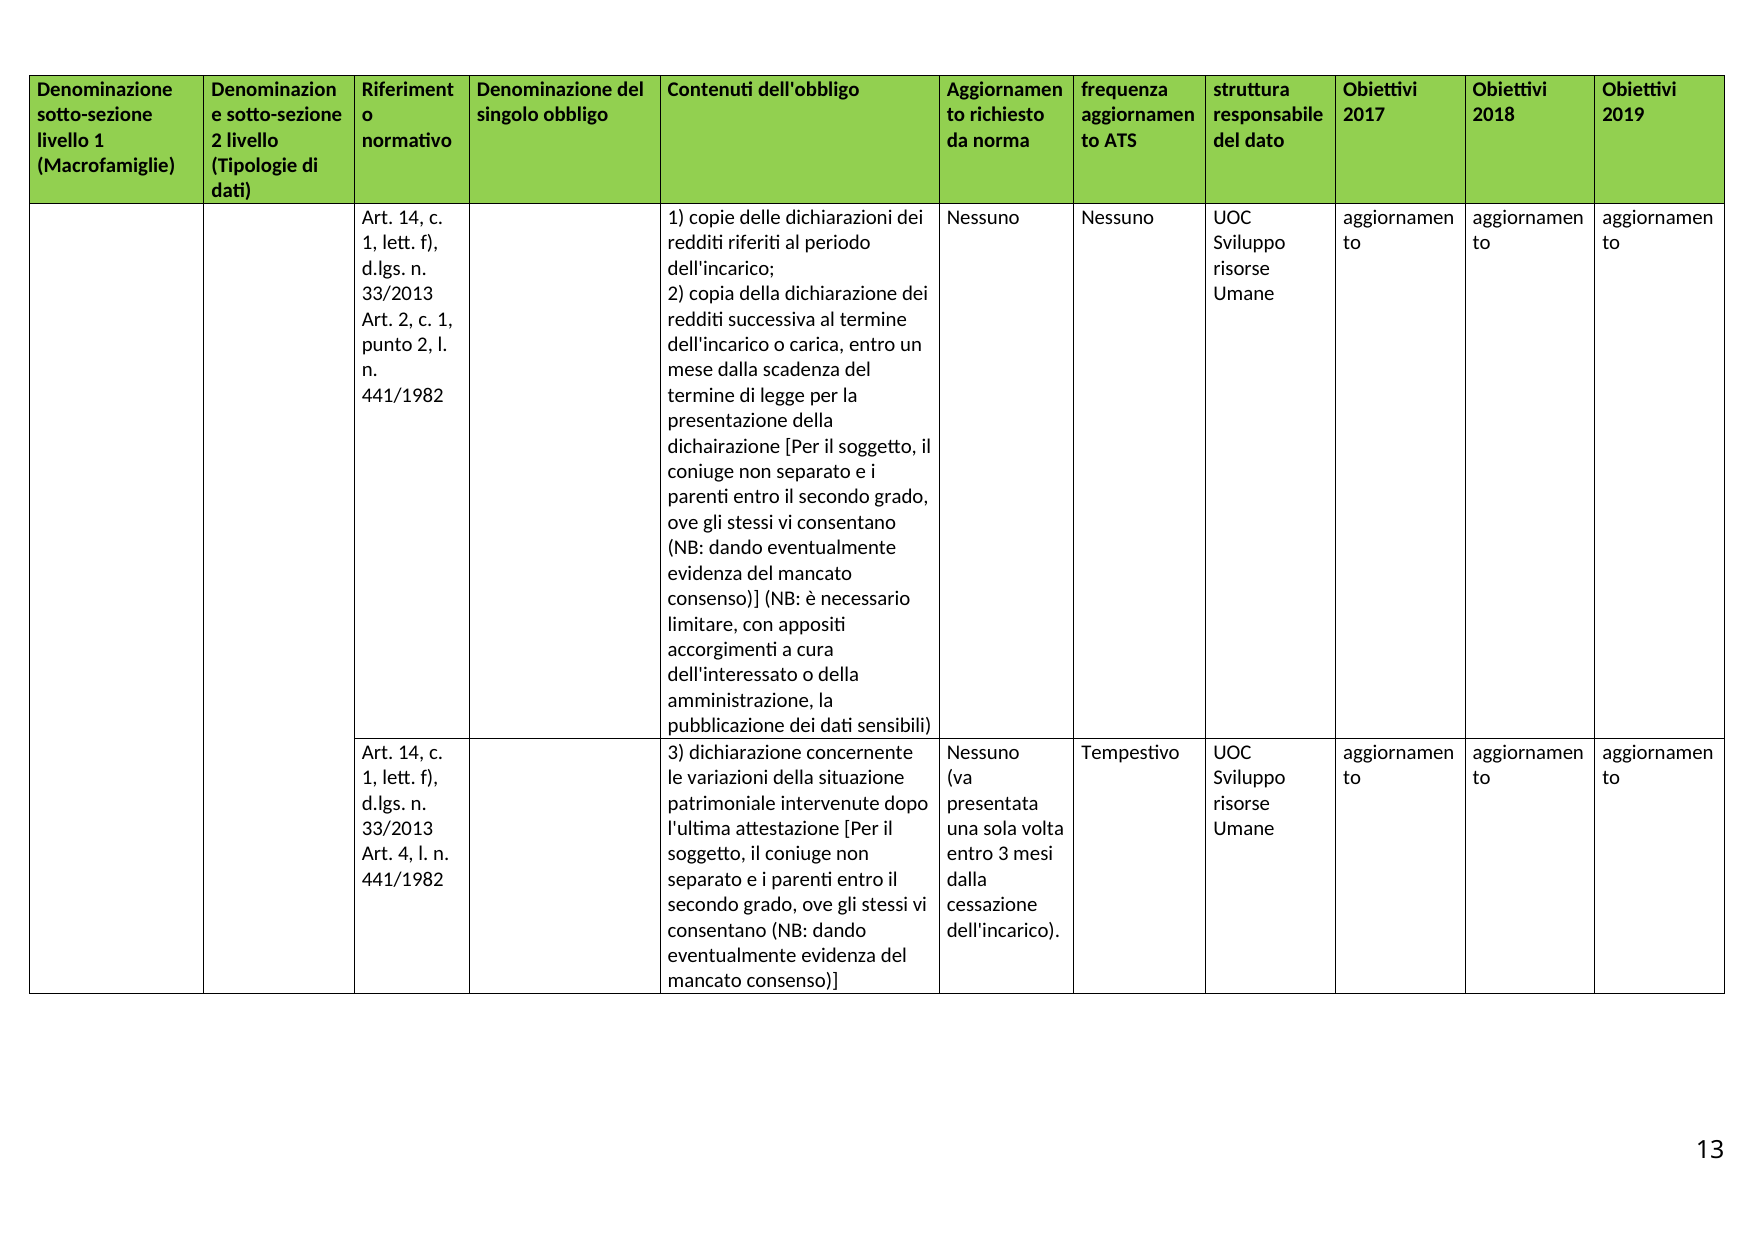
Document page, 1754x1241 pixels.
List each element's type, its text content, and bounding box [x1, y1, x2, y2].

table_cell Art. 14, c. 1, lett. f), d.lgs. n. 33/2013 Art. 2, c. 1, punto 2, l. n. 441/1982 [355, 204, 469, 738]
table_cell aggiornamento [1336, 204, 1465, 738]
table_header Denominazione sotto-sezione livello 1 (Macrofamiglie) [30, 76, 203, 203]
table_cell 3) dichiarazione concernente le variazioni della situazione patrimoniale intervenute dopo l'ultima attestazione [Per il soggetto, il coniuge non separato e i parenti entro il secondo grado, ove gli stessi vi consentano (NB: dando eventualmente evidenza del mancato consenso)] [661, 739, 939, 993]
table_cell 1) copie delle dichiarazioni dei redditi riferiti al periodo dell'incarico; 2) copia della dichiarazione dei redditi successiva al termine dell'incarico o carica, entro un mese dalla scadenza del termine di legge per la presentazione della dichairazione [Per il soggetto, il coniuge non separato e i parenti entro il secondo grado, ove gli stessi vi consentano (NB: dando eventualmente evidenza del mancato consenso)] (NB: è necessario limitare, con appositi accorgimenti a cura dell'interessato o della amministrazione, la pubblicazione dei dati sensibili) [661, 204, 939, 738]
table_header Aggiornamento richiesto da norma [940, 76, 1073, 203]
table_header Obiettivi 2017 [1336, 76, 1465, 203]
table_cell Nessuno [940, 204, 1073, 738]
table_cell aggiornamento [1466, 204, 1594, 738]
table_cell aggiornamento [1336, 739, 1465, 993]
table_cell UOC Sviluppo risorse Umane [1206, 204, 1335, 738]
table_header Obiettivi 2018 [1466, 76, 1594, 203]
table_cell aggiornamento [1595, 739, 1724, 993]
table_header struttura responsabile del dato [1206, 76, 1335, 203]
table_header Riferimento normativo [355, 76, 469, 203]
table_header Contenuti dell'obbligo [661, 76, 939, 203]
table_cell [30, 204, 203, 993]
table_cell aggiornamento [1595, 204, 1724, 738]
table_header frequenza aggiornamento ATS [1074, 76, 1205, 203]
table_cell aggiornamento [1466, 739, 1594, 993]
table_cell [204, 204, 354, 993]
table_cell [470, 739, 660, 993]
table_header Denominazione sotto-sezione 2 livello (Tipologie di dati) [204, 76, 354, 203]
table_cell Art. 14, c. 1, lett. f), d.lgs. n. 33/2013 Art. 4, l. n. 441/1982 [355, 739, 469, 993]
table_cell Tempestivo [1074, 739, 1205, 993]
table_cell [470, 204, 660, 738]
table_header Obiettivi 2019 [1595, 76, 1724, 203]
table_header Denominazione del singolo obbligo [470, 76, 660, 203]
table_cell Nessuno (va presentata una sola volta entro 3 mesi dalla cessazione dell'incarico). [940, 739, 1073, 993]
table_cell Nessuno [1074, 204, 1205, 738]
table_cell UOC Sviluppo risorse Umane [1206, 739, 1335, 993]
